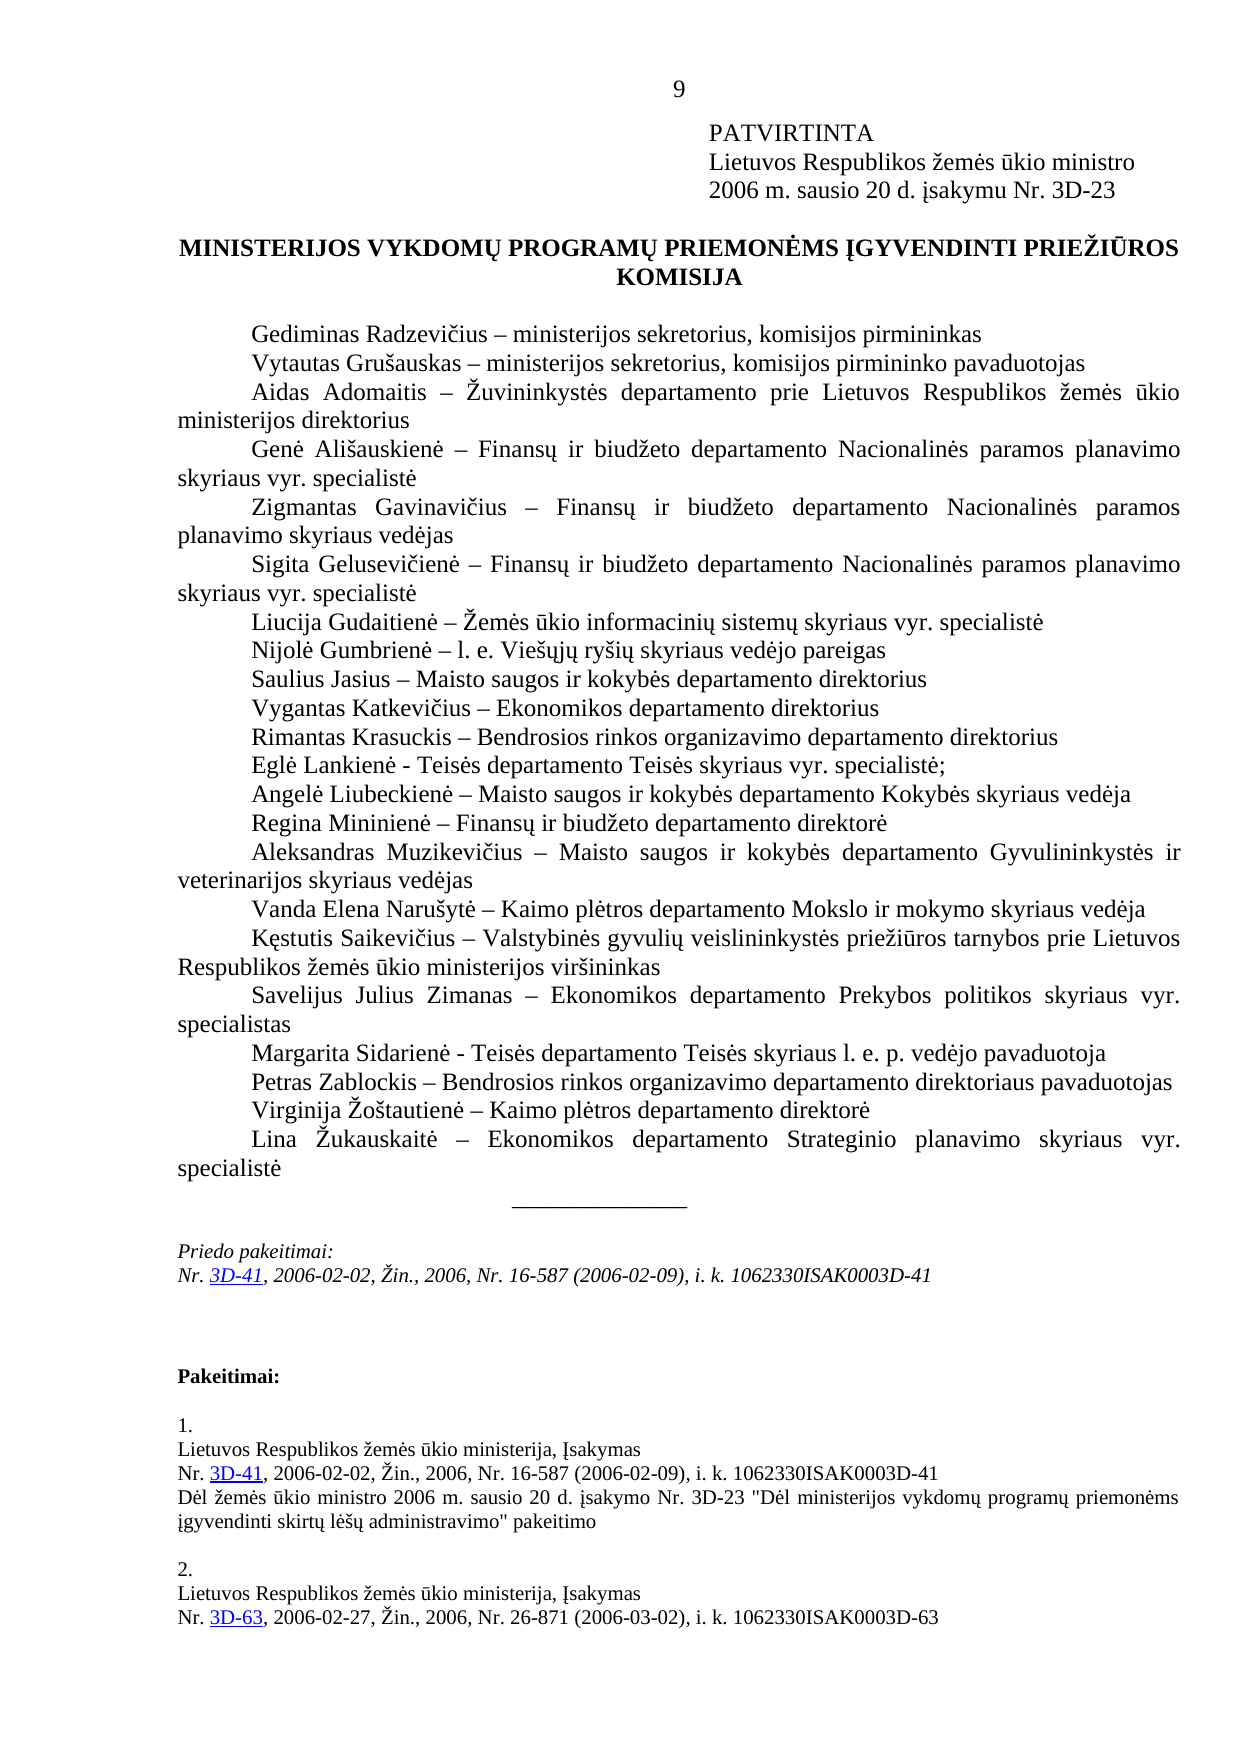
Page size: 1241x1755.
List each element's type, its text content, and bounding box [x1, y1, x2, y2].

text 1. [177, 1412, 1181, 1437]
text Virginija Žoštautienė – Kaimo plėtros departamento direktorė [177, 1096, 1181, 1124]
text Rimantas Krasuckis – Bendrosios rinkos organizavimo departamento direktorius [177, 722, 1181, 751]
text Vytautas Grušauskas – ministerijos sekretorius, komisijos pirmininko pavaduotojas [177, 348, 1181, 377]
text Nijolė Gumbrienė – l. e. Viešųjų ryšių skyriaus vedėjo pareigas [177, 636, 1181, 664]
text MINISTERIJOS VYKDOMŲ PROGRAMŲ PRIEMONĖMS ĮGYVENDINTI PRIEŽIŪROS KOMISIJA [177, 233, 1181, 291]
text Vanda Elena Narušytė – Kaimo plėtros departamento Mokslo ir mokymo skyriaus vedėja [177, 894, 1181, 923]
text Aleksandras Muzikevičius – Maisto saugos ir kokybės departamento Gyvulininkystės ir veterinarijos skyriaus vedėjas [177, 837, 1181, 894]
text Petras Zablockis – Bendrosios rinkos organizavimo departamento direktoriaus pavaduotojas [177, 1067, 1181, 1096]
text Eglė Lankienė - Teisės departamento Teisės skyriaus vyr. specialistė; [177, 751, 1181, 779]
text Genė Ališauskienė – Finansų ir biudžeto departamento Nacionalinės paramos planavimo skyriaus vyr. specialistė [177, 434, 1181, 492]
text Lietuvos Respublikos žemės ūkio ministro [177, 147, 1181, 176]
text Sigita Gelusevičienė – Finansų ir biudžeto departamento Nacionalinės paramos planavimo skyriaus vyr. specialistė [177, 549, 1181, 607]
text Zigmantas Gavinavičius – Finansų ir biudžeto departamento Nacionalinės paramos planavimo skyriaus vedėjas [177, 492, 1181, 549]
text Dėl žemės ūkio ministro 2006 m. sausio 20 d. įsakymo Nr. 3D-23 "Dėl ministerijos vykdomų programų priemonėms įgyvendinti skirtų lėšų administravimo" pakeitimo [177, 1485, 1181, 1533]
text Regina Mininienė – Finansų ir biudžeto departamento direktorė [177, 808, 1181, 837]
text 2006 m. sausio 20 d. įsakymu Nr. 3D-23 [177, 176, 1181, 204]
text PATVIRTINTA [709, 118, 1181, 147]
text Lietuvos Respublikos žemės ūkio ministerija, Įsakymas [177, 1437, 1181, 1461]
text Pakeitimai: [177, 1364, 1181, 1388]
text Lina Žukauskaitė – Ekonomikos departamento Strateginio planavimo skyriaus vyr. specialistė [177, 1124, 1181, 1182]
text 2. [177, 1557, 1181, 1581]
text Savelijus Julius Zimanas – Ekonomikos departamento Prekybos politikos skyriaus vyr. specialistas [177, 981, 1181, 1038]
text Kęstutis Saikevičius – Valstybinės gyvulių veislininkystės priežiūros tarnybos prie Lietuvos Respublikos žemės ūkio ministerijos viršininkas [177, 923, 1181, 981]
text Saulius Jasius – Maisto saugos ir kokybės departamento direktorius [177, 664, 1181, 693]
text Angelė Liubeckienė – Maisto saugos ir kokybės departamento Kokybės skyriaus vedėja [177, 779, 1181, 808]
text Margarita Sidarienė - Teisės departamento Teisės skyriaus l. e. p. vedėjo pavaduotoja [177, 1038, 1181, 1067]
text ______________ [177, 1182, 1021, 1211]
text Nr. 3D-41, 2006-02-02, Žin., 2006, Nr. 16-587 (2006-02-09), i. k. 1062330ISAK0003D-41 [177, 1461, 1181, 1485]
text Liucija Gudaitienė – Žemės ūkio informacinių sistemų skyriaus vyr. specialistė [177, 607, 1181, 636]
text Gediminas Radzevičius – ministerijos sekretorius, komisijos pirmininkas [177, 319, 1181, 348]
text Nr. 3D-63, 2006-02-27, Žin., 2006, Nr. 26-871 (2006-03-02), i. k. 1062330ISAK0003D-63 [177, 1605, 1181, 1629]
text Priedo pakeitimai: [177, 1239, 1181, 1263]
text Lietuvos Respublikos žemės ūkio ministerija, Įsakymas [177, 1581, 1181, 1605]
text Aidas Adomaitis – Žuvininkystės departamento prie Lietuvos Respublikos žemės ūkio ministerijos direktorius [177, 377, 1181, 434]
text Nr. 3D-41, 2006-02-02, Žin., 2006, Nr. 16-587 (2006-02-09), i. k. 1062330ISAK0003D-41 [177, 1263, 1181, 1287]
text Vygantas Katkevičius – Ekonomikos departamento direktorius [177, 693, 1181, 722]
